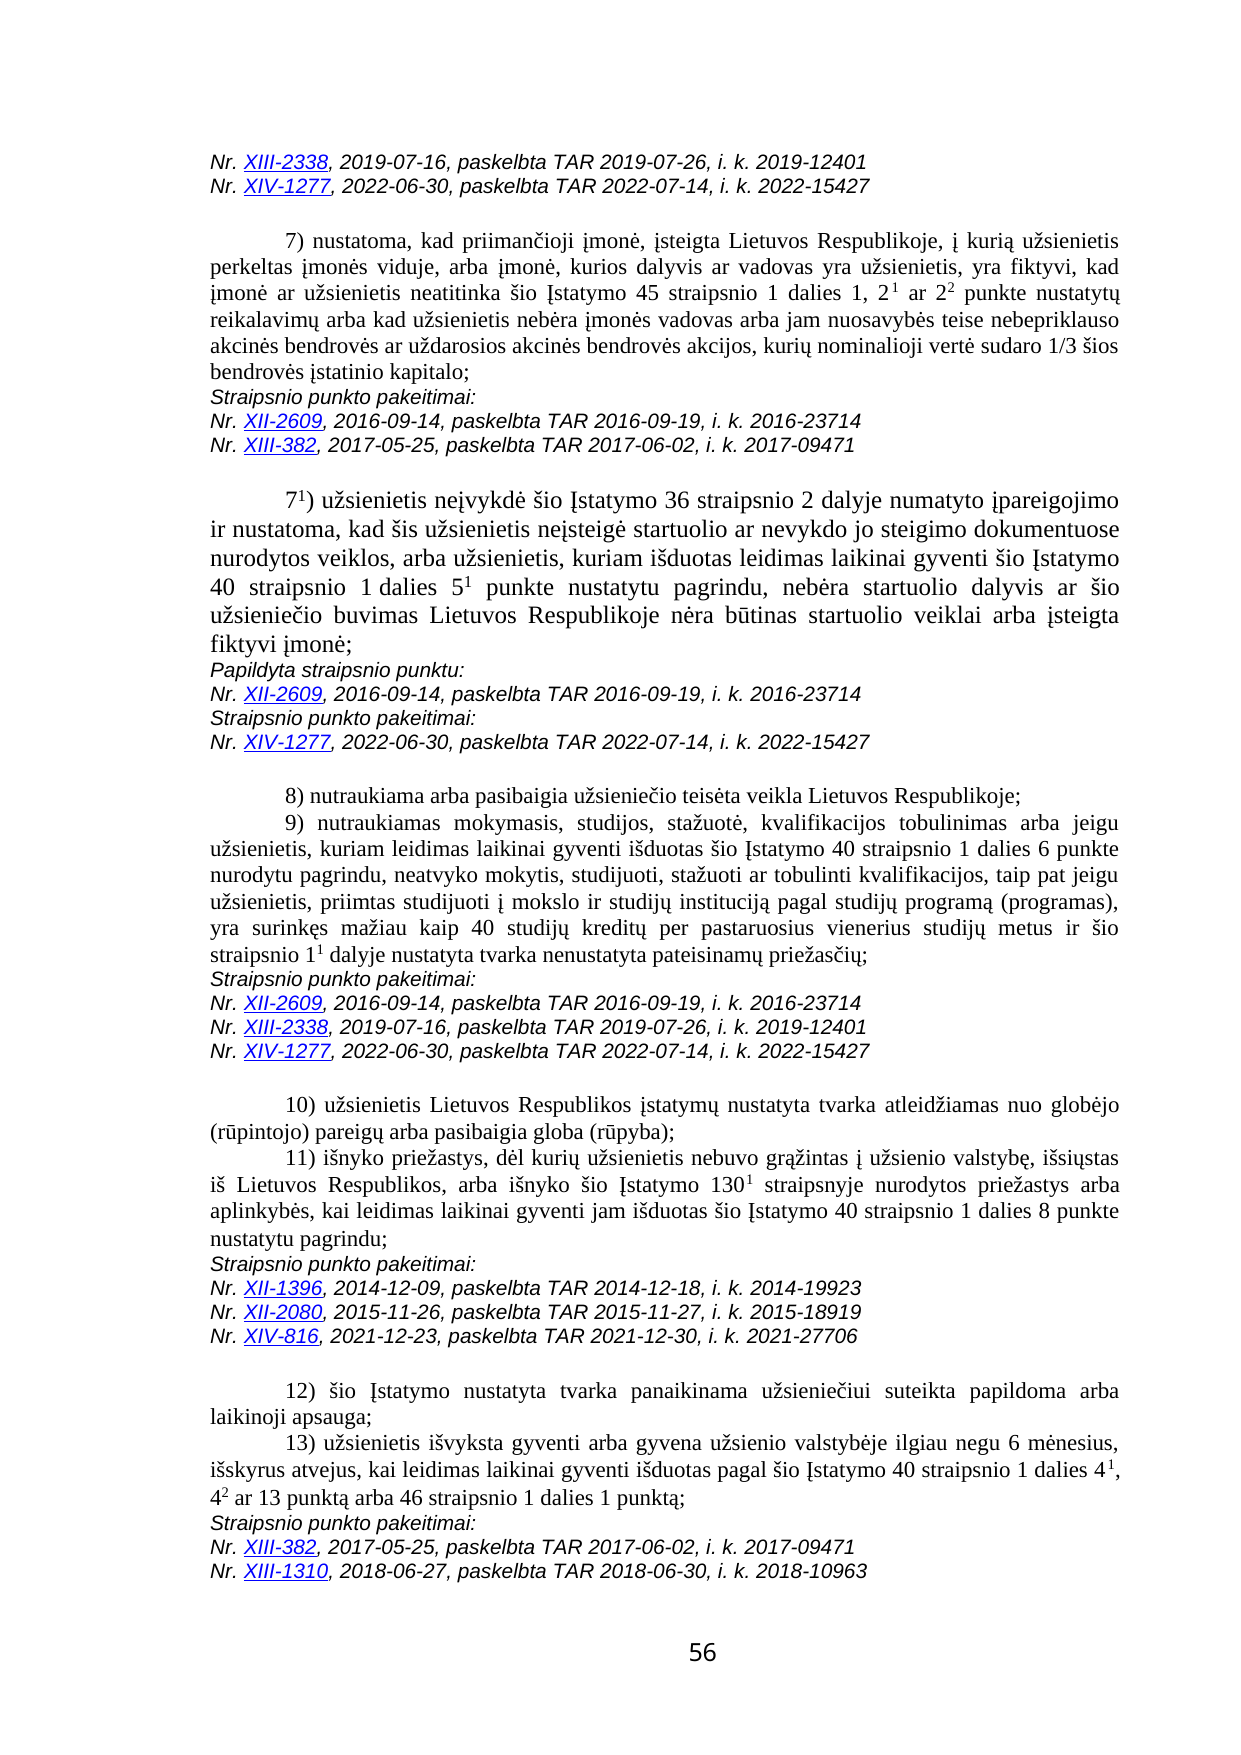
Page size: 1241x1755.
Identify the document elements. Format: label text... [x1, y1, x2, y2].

text Nr. XII-2080, 2015-11-26, paskelbta TAR 2015-11-27, i. k. 2015-18919 [210, 1300, 1120, 1324]
text Straipsnio punkto pakeitimai: [210, 967, 1120, 991]
text Nr. XIII-382, 2017-05-25, paskelbta TAR 2017-06-02, i. k. 2017-09471 [210, 433, 1120, 457]
text Nr. XIV-1277, 2022-06-30, paskelbta TAR 2022-07-14, i. k. 2022-15427 [210, 1039, 1120, 1063]
text Straipsnio punkto pakeitimai: [210, 706, 1120, 730]
text 71) užsienietis neįvykdė šio Įstatymo 36 straipsnio 2 dalyje numatyto įpareigojimo ir nustatoma, kad šis užsienietis neįsteigė startuolio ar nevykdo jo steigimo dokumentuose nurodytos veiklos, arba užsienietis, kuriam išduotas leidimas laikinai gyventi šio Įstatymo 40 straipsnio 1 dalies 51 punkte nustatytu pagrindu, nebėra startuolio dalyvis ar šio užsieniečio buvimas Lietuvos Respublikoje nėra būtinas startuolio veiklai arba įsteigta fiktyvi įmonė; [210, 485, 1120, 658]
text Nr. XIII-382, 2017-05-25, paskelbta TAR 2017-06-02, i. k. 2017-09471 [210, 1535, 1120, 1559]
text Nr. XIV-1277, 2022-06-30, paskelbta TAR 2022-07-14, i. k. 2022-15427 [210, 174, 1120, 198]
text Papildyta straipsnio punktu: [210, 658, 1120, 682]
text 10) užsienietis Lietuvos Respublikos įstatymų nustatyta tvarka atleidžiamas nuo globėjo (rūpintojo) pareigų arba pasibaigia globa (rūpyba); [210, 1092, 1120, 1144]
text Nr. XII-2609, 2016-09-14, paskelbta TAR 2016-09-19, i. k. 2016-23714 [210, 409, 1120, 433]
text Nr. XIII-1310, 2018-06-27, paskelbta TAR 2018-06-30, i. k. 2018-10963 [210, 1559, 1120, 1583]
text Nr. XII-1396, 2014-12-09, paskelbta TAR 2014-12-18, i. k. 2014-19923 [210, 1276, 1120, 1300]
text 12) šio Įstatymo nustatyta tvarka panaikinama užsieniečiui suteikta papildoma arba laikinoji apsauga; [210, 1377, 1120, 1429]
text Straipsnio punkto pakeitimai: [210, 385, 1120, 409]
text 7) nustatoma, kad priimančioji įmonė, įsteigta Lietuvos Respublikoje, į kurią užsienietis perkeltas įmonės viduje, arba įmonė, kurios dalyvis ar vadovas yra užsienietis, yra fiktyvi, kad įmonė ar užsienietis neatitinka šio Įstatymo 45 straipsnio 1 dalies 1, 21 ar 22 punkte nustatytų reikalavimų arba kad užsienietis nebėra įmonės vadovas arba jam nuosavybės teise nebepriklauso akcinės bendrovės ar uždarosios akcinės bendrovės akcijos, kurių nominalioji vertė sudaro 1/3 šios bendrovės įstatinio kapitalo; [210, 227, 1120, 385]
text Straipsnio punkto pakeitimai: [210, 1252, 1120, 1276]
text Nr. XIII-2338, 2019-07-16, paskelbta TAR 2019-07-26, i. k. 2019-12401 [210, 150, 1120, 174]
text Nr. XII-2609, 2016-09-14, paskelbta TAR 2016-09-19, i. k. 2016-23714 [210, 991, 1120, 1015]
text Nr. XIV-1277, 2022-06-30, paskelbta TAR 2022-07-14, i. k. 2022-15427 [210, 730, 1120, 754]
text Nr. XIII-2338, 2019-07-16, paskelbta TAR 2019-07-26, i. k. 2019-12401 [210, 1015, 1120, 1039]
text Nr. XII-2609, 2016-09-14, paskelbta TAR 2016-09-19, i. k. 2016-23714 [210, 682, 1120, 706]
text 9) nutraukiamas mokymasis, studijos, stažuotė, kvalifikacijos tobulinimas arba jeigu užsienietis, kuriam leidimas laikinai gyventi išduotas šio Įstatymo 40 straipsnio 1 dalies 6 punkte nurodytu pagrindu, neatvyko mokytis, studijuoti, stažuoti ar tobulinti kvalifikacijos, taip pat jeigu užsienietis, priimtas studijuoti į mokslo ir studijų instituciją pagal studijų programą (programas), yra surinkęs mažiau kaip 40 studijų kreditų per pastaruosius vienerius studijų metus ir šio straipsnio 11 dalyje nustatyta tvarka nenustatyta pateisinamų priežasčių; [210, 809, 1120, 967]
text Nr. XIV-816, 2021-12-23, paskelbta TAR 2021-12-30, i. k. 2021-27706 [210, 1324, 1120, 1348]
text 8) nutraukiama arba pasibaigia užsieniečio teisėta veikla Lietuvos Respublikoje; [210, 782, 1120, 809]
text 13) užsienietis išvyksta gyventi arba gyvena užsienio valstybėje ilgiau negu 6 mėnesius, išskyrus atvejus, kai leidimas laikinai gyventi išduotas pagal šio Įstatymo 40 straipsnio 1 dalies 41, 42 ar 13 punktą arba 46 straipsnio 1 dalies 1 punktą; [210, 1429, 1120, 1511]
text Straipsnio punkto pakeitimai: [210, 1511, 1120, 1535]
text 11) išnyko priežastys, dėl kurių užsienietis nebuvo grąžintas į užsienio valstybę, išsiųstas iš Lietuvos Respublikos, arba išnyko šio Įstatymo 1301 straipsnyje nurodytos priežastys arba aplinkybės, kai leidimas laikinai gyventi jam išduotas šio Įstatymo 40 straipsnio 1 dalies 8 punkte nustatytu pagrindu; [210, 1144, 1120, 1252]
